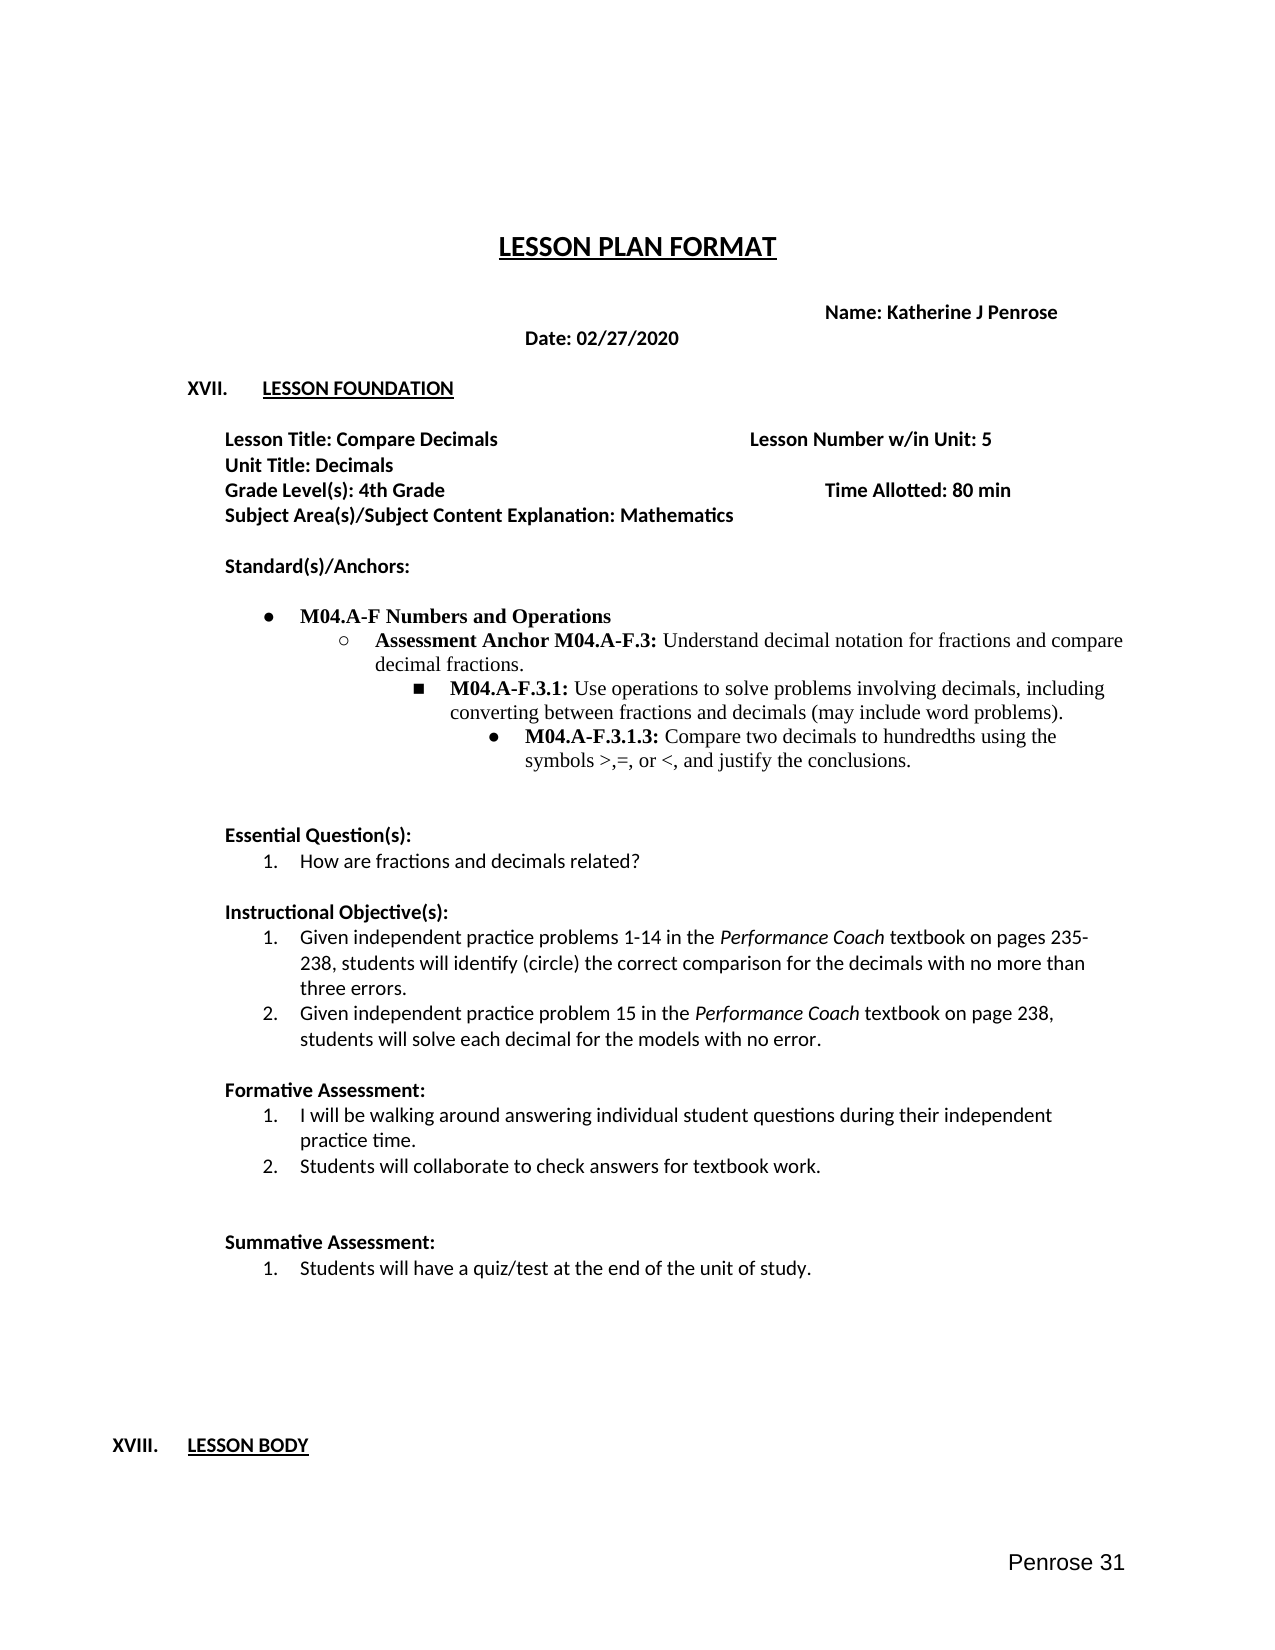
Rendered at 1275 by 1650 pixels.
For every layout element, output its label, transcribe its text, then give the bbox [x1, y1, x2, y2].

list Students will collaborate to check answers for textbook work. [262, 1153, 1125, 1178]
text Unit Title: Decimals [150, 452, 1125, 477]
list Given independent practice problem 15 in the Performance Coach textbook on page 238, students will solve each decimal for the models with no error. [262, 1001, 1125, 1051]
text Grade Level(s): 4th Grade Time Allotted: 80 min [150, 477, 1125, 503]
text Formative Assessment: [169, 1077, 1125, 1102]
list How are fractions and decimals related? [262, 848, 1125, 873]
list LESSON BODY [112, 1433, 1125, 1458]
list M04.A-F Numbers and Operations [262, 604, 1125, 628]
list M04.A-F.3.1: Use operations to solve problems involving decimals, including converting between fractions and decimals (may include word problems). [412, 676, 1125, 724]
list LESSON FOUNDATION [187, 376, 1125, 401]
text Summative Assessment: [187, 1229, 1125, 1255]
text Instructional Objective(s): [225, 899, 1125, 924]
text Subject Area(s)/Subject Content Explanation: Mathematics [150, 503, 1125, 528]
list M04.A-F.3.1.3: Compare two decimals to hundredths using the symbols >,=, or <, and justify the conclusions. [487, 724, 1125, 772]
text Essential Question(s): [150, 823, 1125, 848]
text Date: 02/27/2020 [825, 325, 1125, 376]
list Given independent practice problems 1-14 in the Performance Coach textbook on pages 235-238, students will identify (circle) the correct comparison for the decimals with no more than three errors. [262, 924, 1125, 1001]
list Students will have a quiz/test at the end of the unit of study. [262, 1255, 1125, 1280]
text Name: Katherine J Penrose [825, 299, 1125, 325]
text Standard(s)/Anchors: [225, 553, 1125, 579]
list I will be walking around answering individual student questions during their independent practice time. [262, 1102, 1125, 1153]
list Assessment Anchor M04.A-F.3: Understand decimal notation for fractions and compare decimal fractions. [337, 628, 1125, 676]
text LESSON PLAN FORMAT [150, 228, 1125, 264]
text Lesson Title: Compare Decimals Lesson Number w/in Unit: 5 [150, 426, 1125, 452]
